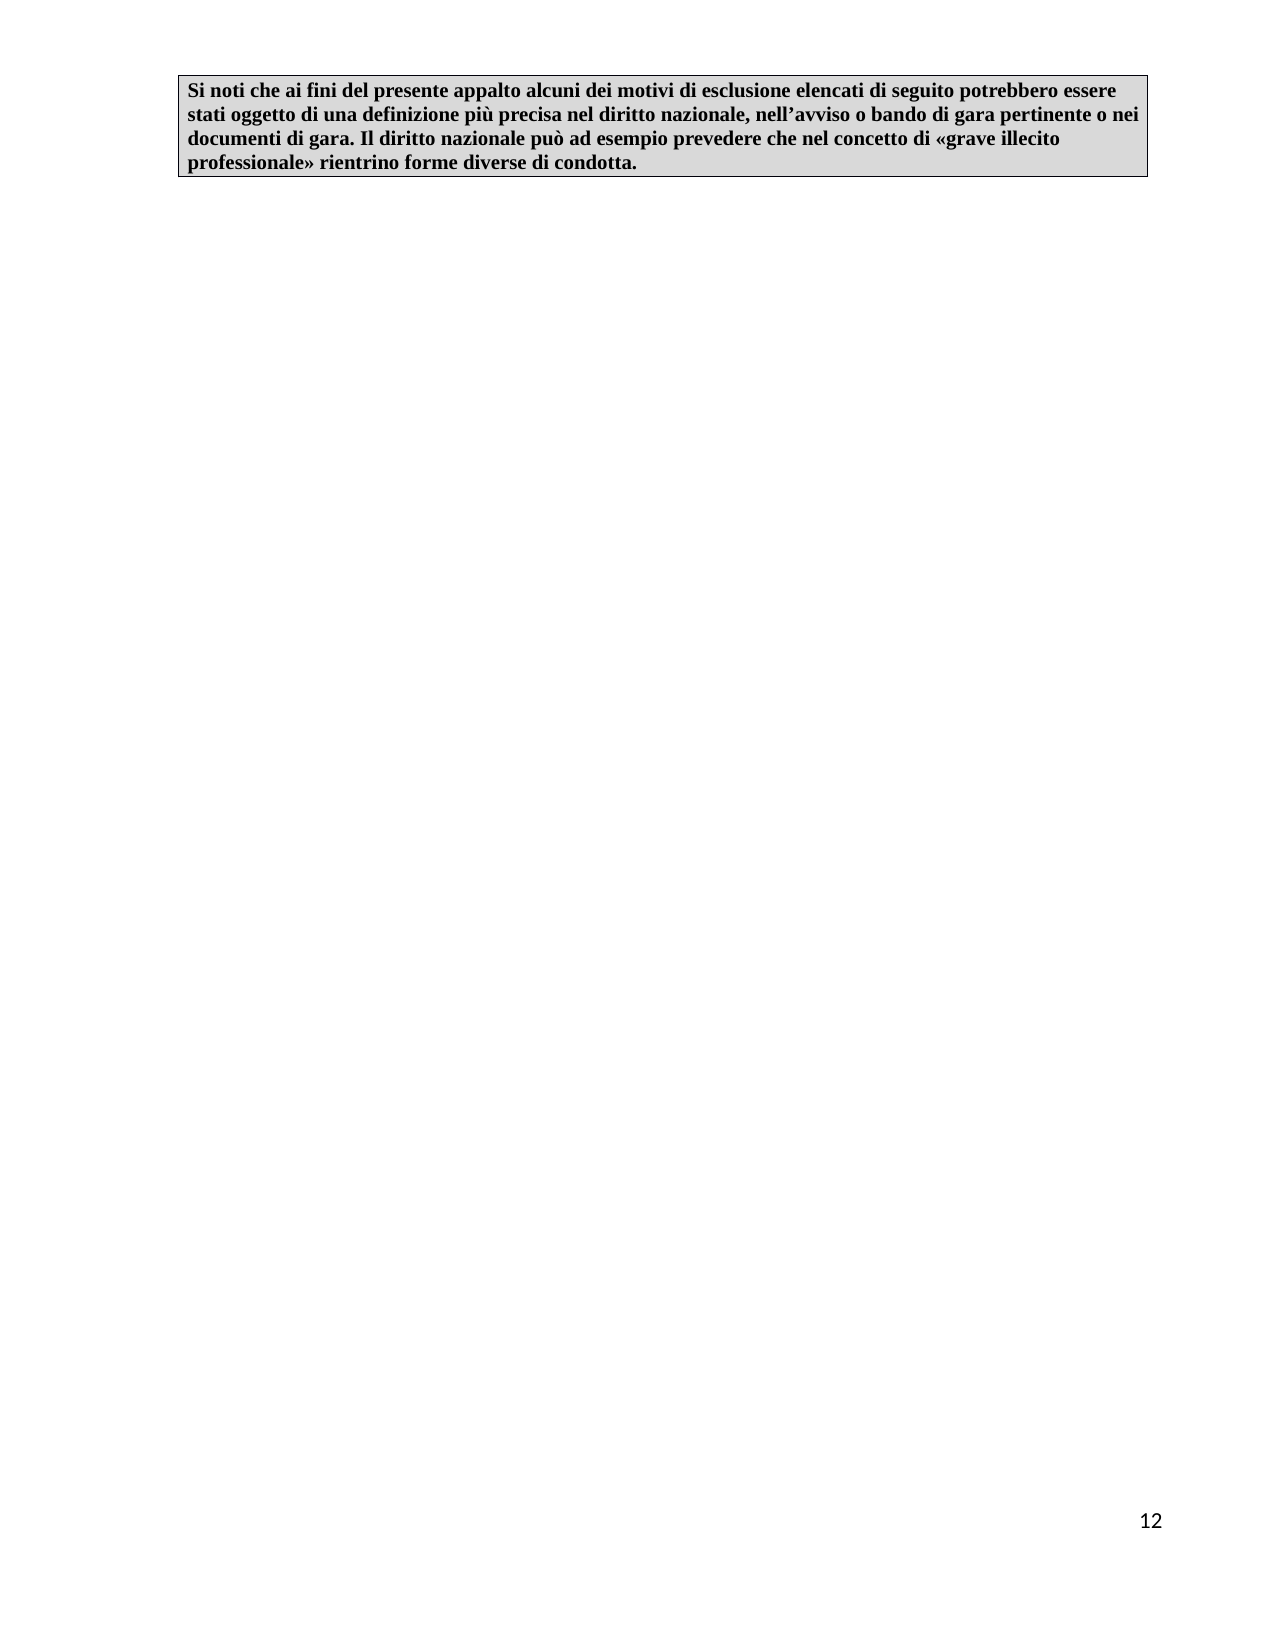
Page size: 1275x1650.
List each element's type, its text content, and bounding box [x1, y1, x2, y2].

text Si noti che ai fini del presente appalto alcuni dei motivi di esclusione elencati di seguito potrebbero essere stati oggetto di una definizione più precisa nel diritto nazionale, nell’avviso o bando di gara pertinente o nei documenti di gara. Il diritto nazionale può ad esempio prevedere che nel concetto di «grave illecito professionale» rientrino forme diverse di condotta. [179, 76, 1147, 176]
